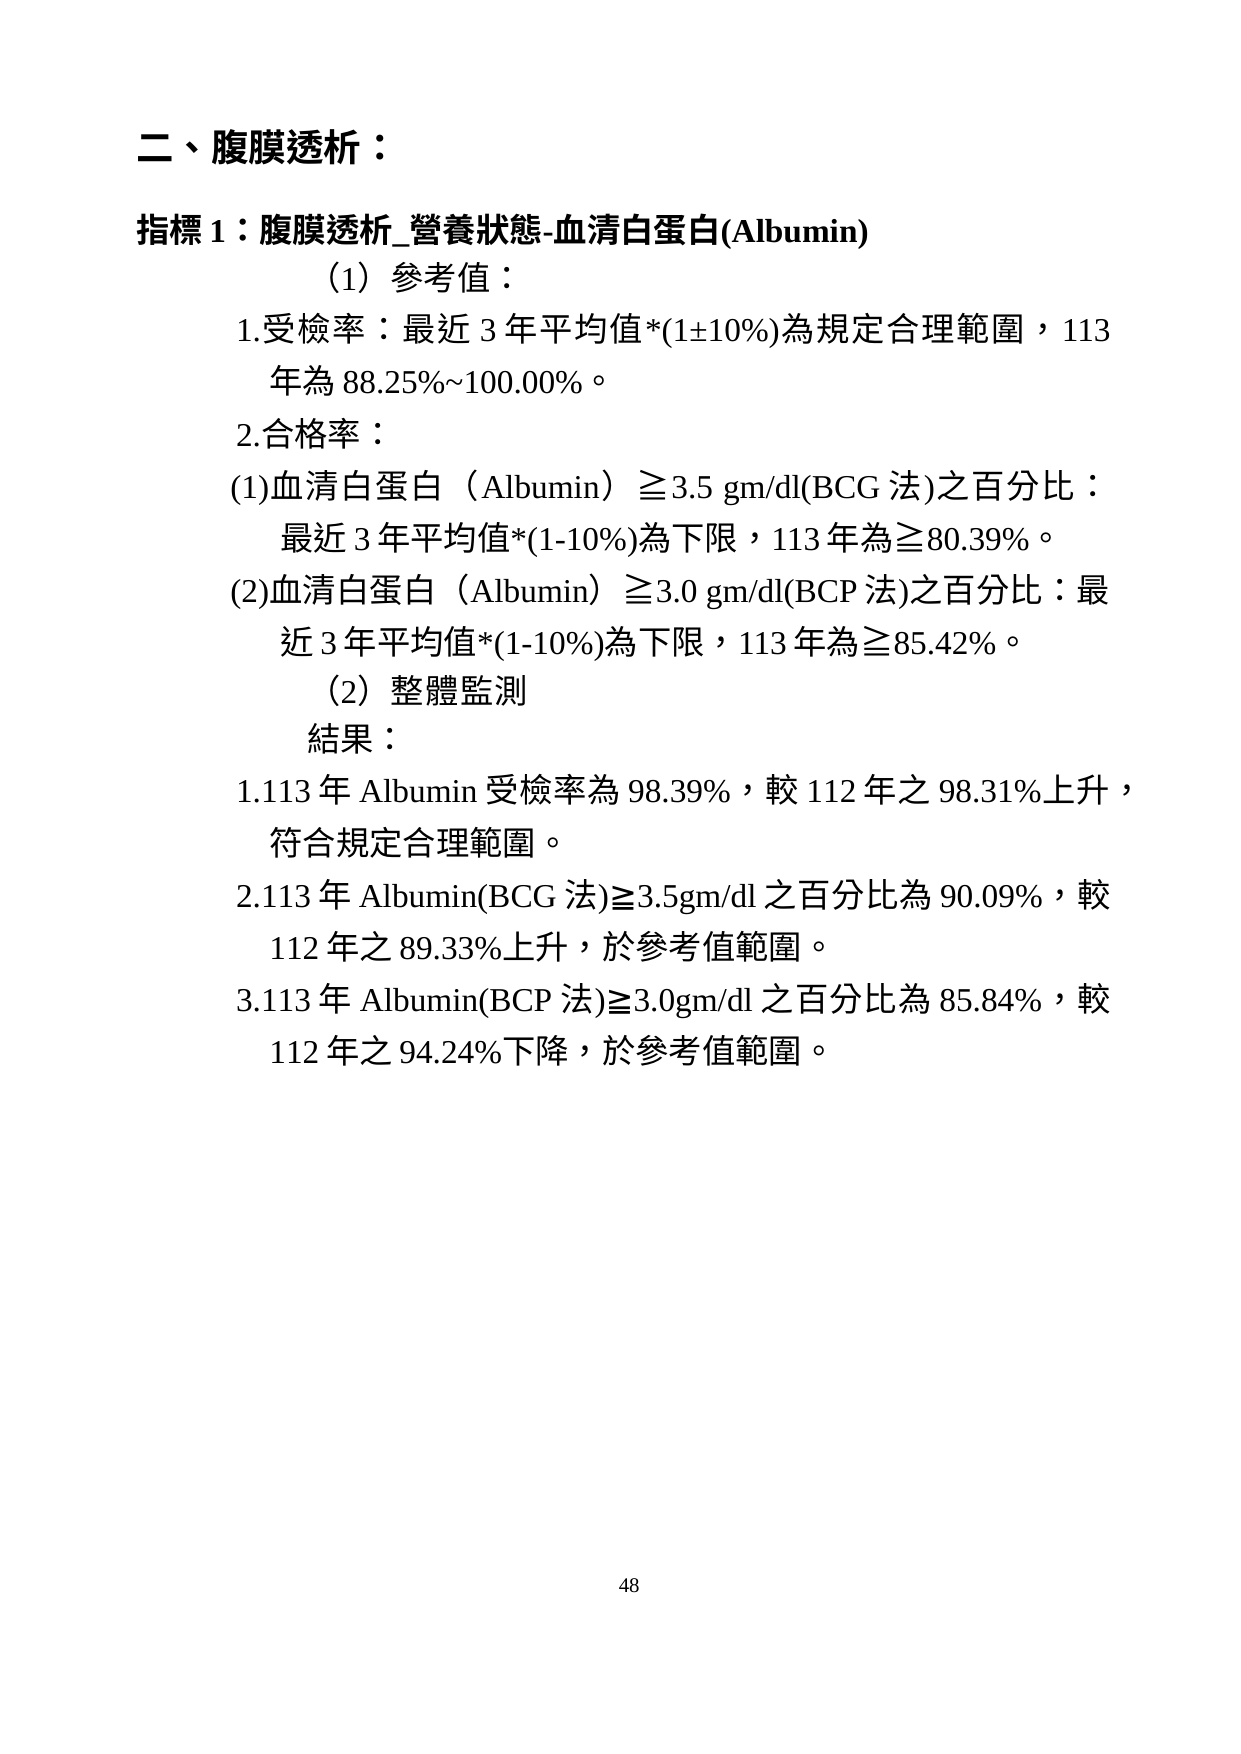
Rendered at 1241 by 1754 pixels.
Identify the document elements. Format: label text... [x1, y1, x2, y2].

text 2.113年Albumin(BCG法)≧3.5gm/dl之百分比為90.09%，較112年之89.33%上升，於參考值範圍。 [236, 865, 1111, 969]
text 1.113年Albumin受檢率為98.39%，較112年之98.31%上升，符合規定合理範圍。 [236, 761, 1111, 865]
subtitle 指標1：腹膜透析_營養狀態-血清白蛋白(Albumin) [136, 204, 1122, 252]
text 1.受檢率：最近3年平均值*(1±10%)為規定合理範圍，113年為88.25%~100.00%。 [236, 300, 1111, 404]
table_header 整體監測結果： [136, 665, 528, 761]
text 2.合格率： [236, 404, 1111, 456]
list 參考值： [307, 252, 1122, 300]
text (1)血清白蛋白（Albumin）≧3.5 gm/dl(BCG法)之百分比：最近3年平均值*(1-10%)為下限，113年為≧80.39%。 [230, 456, 1111, 561]
text (2)血清白蛋白（Albumin）≧3.0 gm/dl(BCP法)之百分比：最近3年平均值*(1-10%)為下限，113年為≧85.42%。 [230, 561, 1111, 665]
subtitle 二、腹膜透析： [136, 118, 1122, 172]
text 3.113年Albumin(BCP法)≧3.0gm/dl之百分比為85.84%，較112年之94.24%下降，於參考值範圍。 [236, 969, 1111, 1074]
